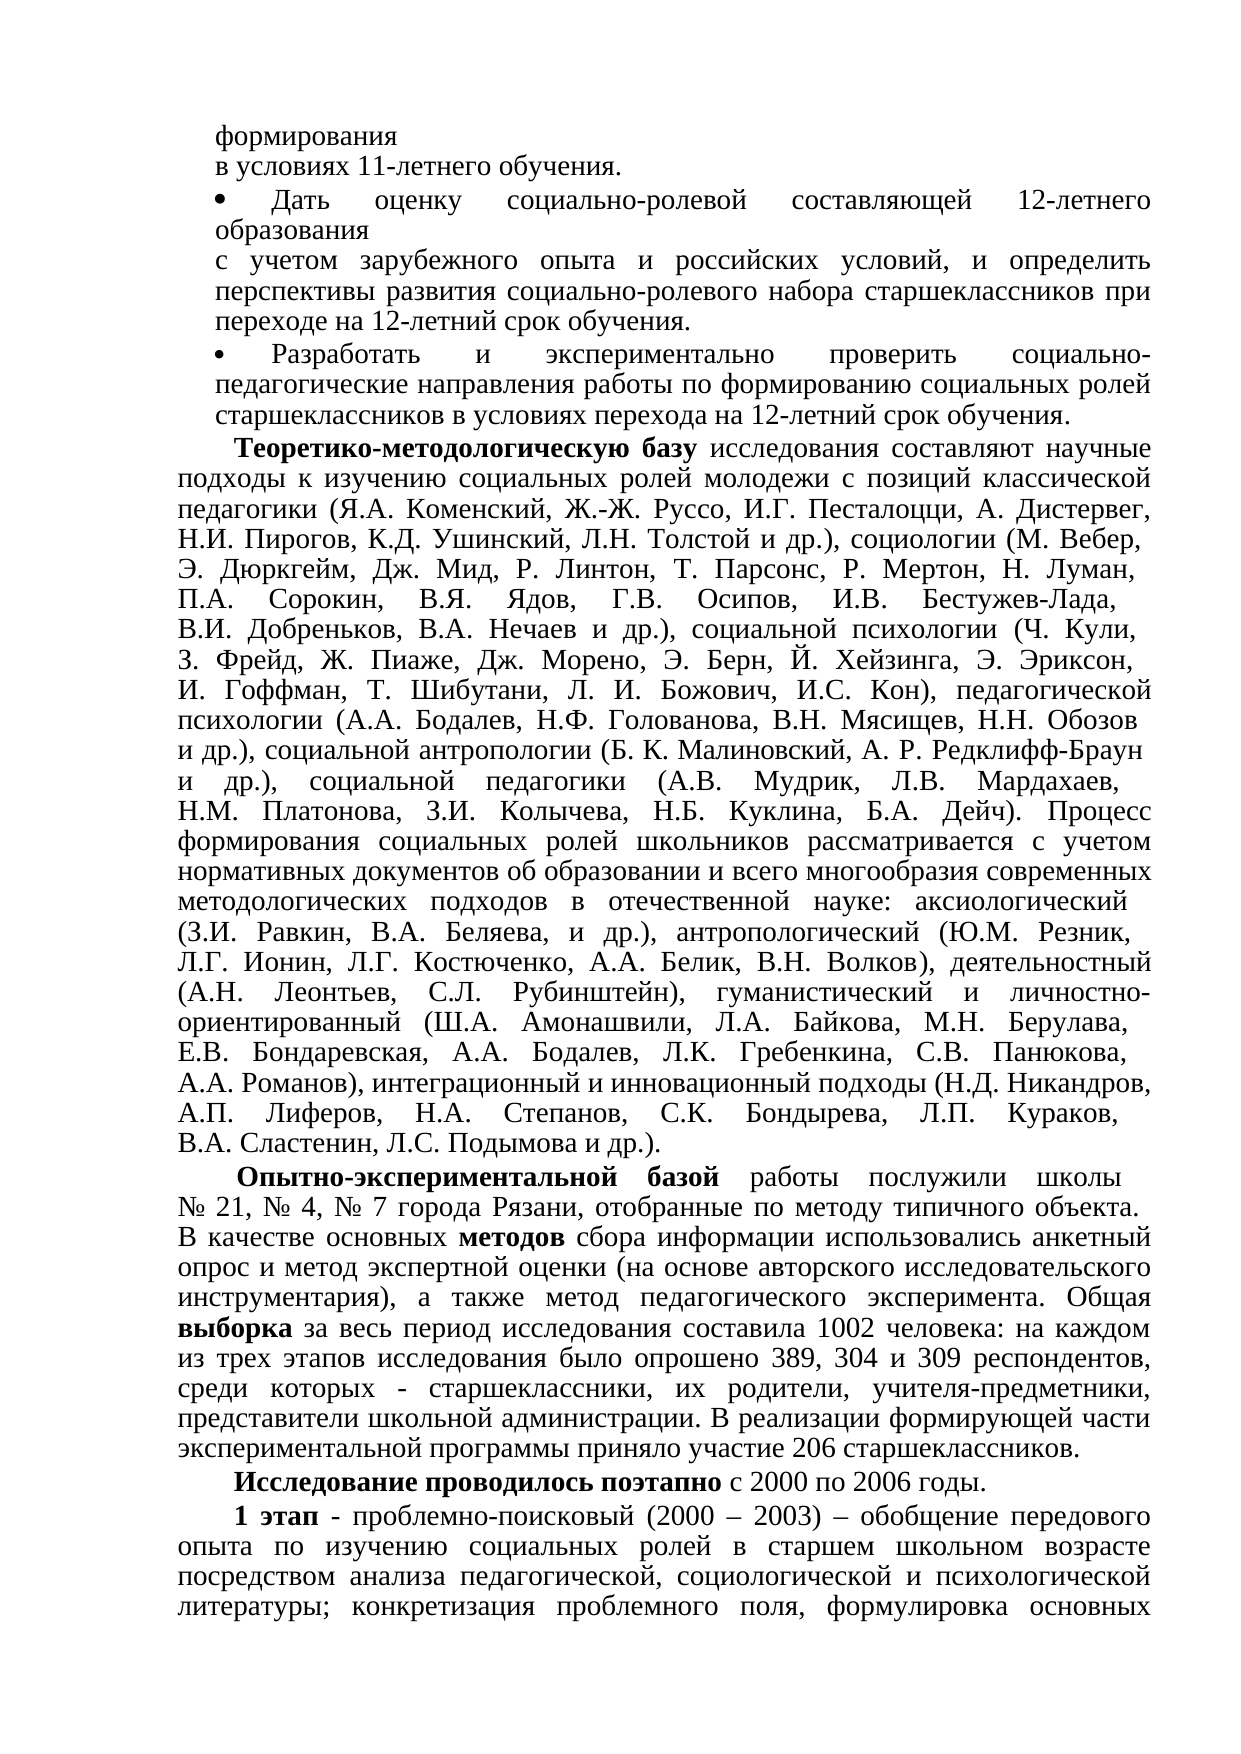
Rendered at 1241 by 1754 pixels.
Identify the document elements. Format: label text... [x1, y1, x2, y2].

list формирования в условиях 11-летнего обучения. [215, 118, 1152, 182]
text Исследование проводилось поэтапно с 2000 по 2006 годы. [177, 1464, 1152, 1498]
text Опытно-экспериментальной базой работы послужили школы № 21, № 4, № 7 города Рязани, отобранные по методу типичного объекта. В качестве основных методов сбора информации использовались анкетный опрос и метод экспертной оценки (на основе авторского исследовательского инструментария), а также метод педагогического эксперимента. Общая выборка за весь период исследования составила 1002 человека: на каждом из трех этапов исследования было опрошено 389, 304 и 309 респондентов, среди которых - старшеклассники, их родители, учителя-предметники, представители школьной администрации. В реализации формирующей части экспериментальной программы приняло участие 206 старшеклассников. [177, 1159, 1152, 1464]
text 1 этап - проблемно-поисковый (2000 – 2003) – обобщение передового опыта по изучению социальных ролей в старшем школьном возрасте посредством анализа педагогической, социологической и психологической литературы; конкретизация проблемного поля, формулировка основных [177, 1498, 1152, 1622]
list Разработать и экспериментально проверить социально-педагогические направления работы по формированию социальных ролей старшеклассников в условиях перехода на 12-летний срок обучения. [215, 336, 1152, 430]
list Дать оценку социально-ролевой составляющей 12-летнего образования с учетом зарубежного опыта и российских условий, и определить перспективы развития социально-ролевого набора старшеклассников при переходе на 12-летний срок обучения. [215, 182, 1152, 336]
text Теоретико-методологическую базу исследования составляют научные подходы к изучению социальных ролей молодежи с позиций классической педагогики (Я.А. Коменский, Ж.-Ж. Руссо, И.Г. Песталоцци, А. Дистервег, Н.И. Пирогов, К.Д. Ушинский, Л.Н. Толстой и др.), социологии (М. Вебер, Э. Дюркгейм, Дж. Мид, Р. Линтон, Т. Парсонс, Р. Мертон, Н. Луман, П.А. Сорокин, В.Я. Ядов, Г.В. Осипов, И.В. Бестужев-Лада, В.И. Добреньков, В.А. Нечаев и др.), социальной психологии (Ч. Кули, З. Фрейд, Ж. Пиаже, Дж. Морено, Э. Берн, Й. Хейзинга, Э. Эриксон, И. Гоффман, Т. Шибутани, Л. И. Божович, И.С. Кон), педагогической психологии (А.А. Бодалев, Н.Ф. Голованова, В.Н. Мясищев, Н.Н. Обозов и др.), социальной антропологии (Б. К. Малиновский, А. Р. Редклифф-Браун и др.), социальной педагогики (А.В. Мудрик, Л.В. Мардахаев, Н.М. Платонова, З.И. Колычева, Н.Б. Куклина, Б.А. Дейч). Процесс формирования социальных ролей школьников рассматривается с учетом нормативных документов об образовании и всего многообразия современных методологических подходов в отечественной науке: аксиологический (З.И. Равкин, В.А. Беляева, и др.), антропологический (Ю.М. Резник, Л.Г. Ионин, Л.Г. Костюченко, А.А. Белик, В.Н. Волков), деятельностный (А.Н. Леонтьев, С.Л. Рубинштейн), гуманистический и личностно-ориентированный (Ш.А. Амонашвили, Л.А. Байкова, М.Н. Берулава, Е.В. Бондаревская, А.А. Бодалев, Л.К. Гребенкина, С.В. Панюкова, А.А. Романов), интеграционный и инновационный подходы (Н.Д. Никандров, А.П. Лиферов, Н.А. Степанов, С.К. Бондырева, Л.П. Кураков, В.А. Сластенин, Л.С. Подымова и др.). [177, 430, 1152, 1159]
